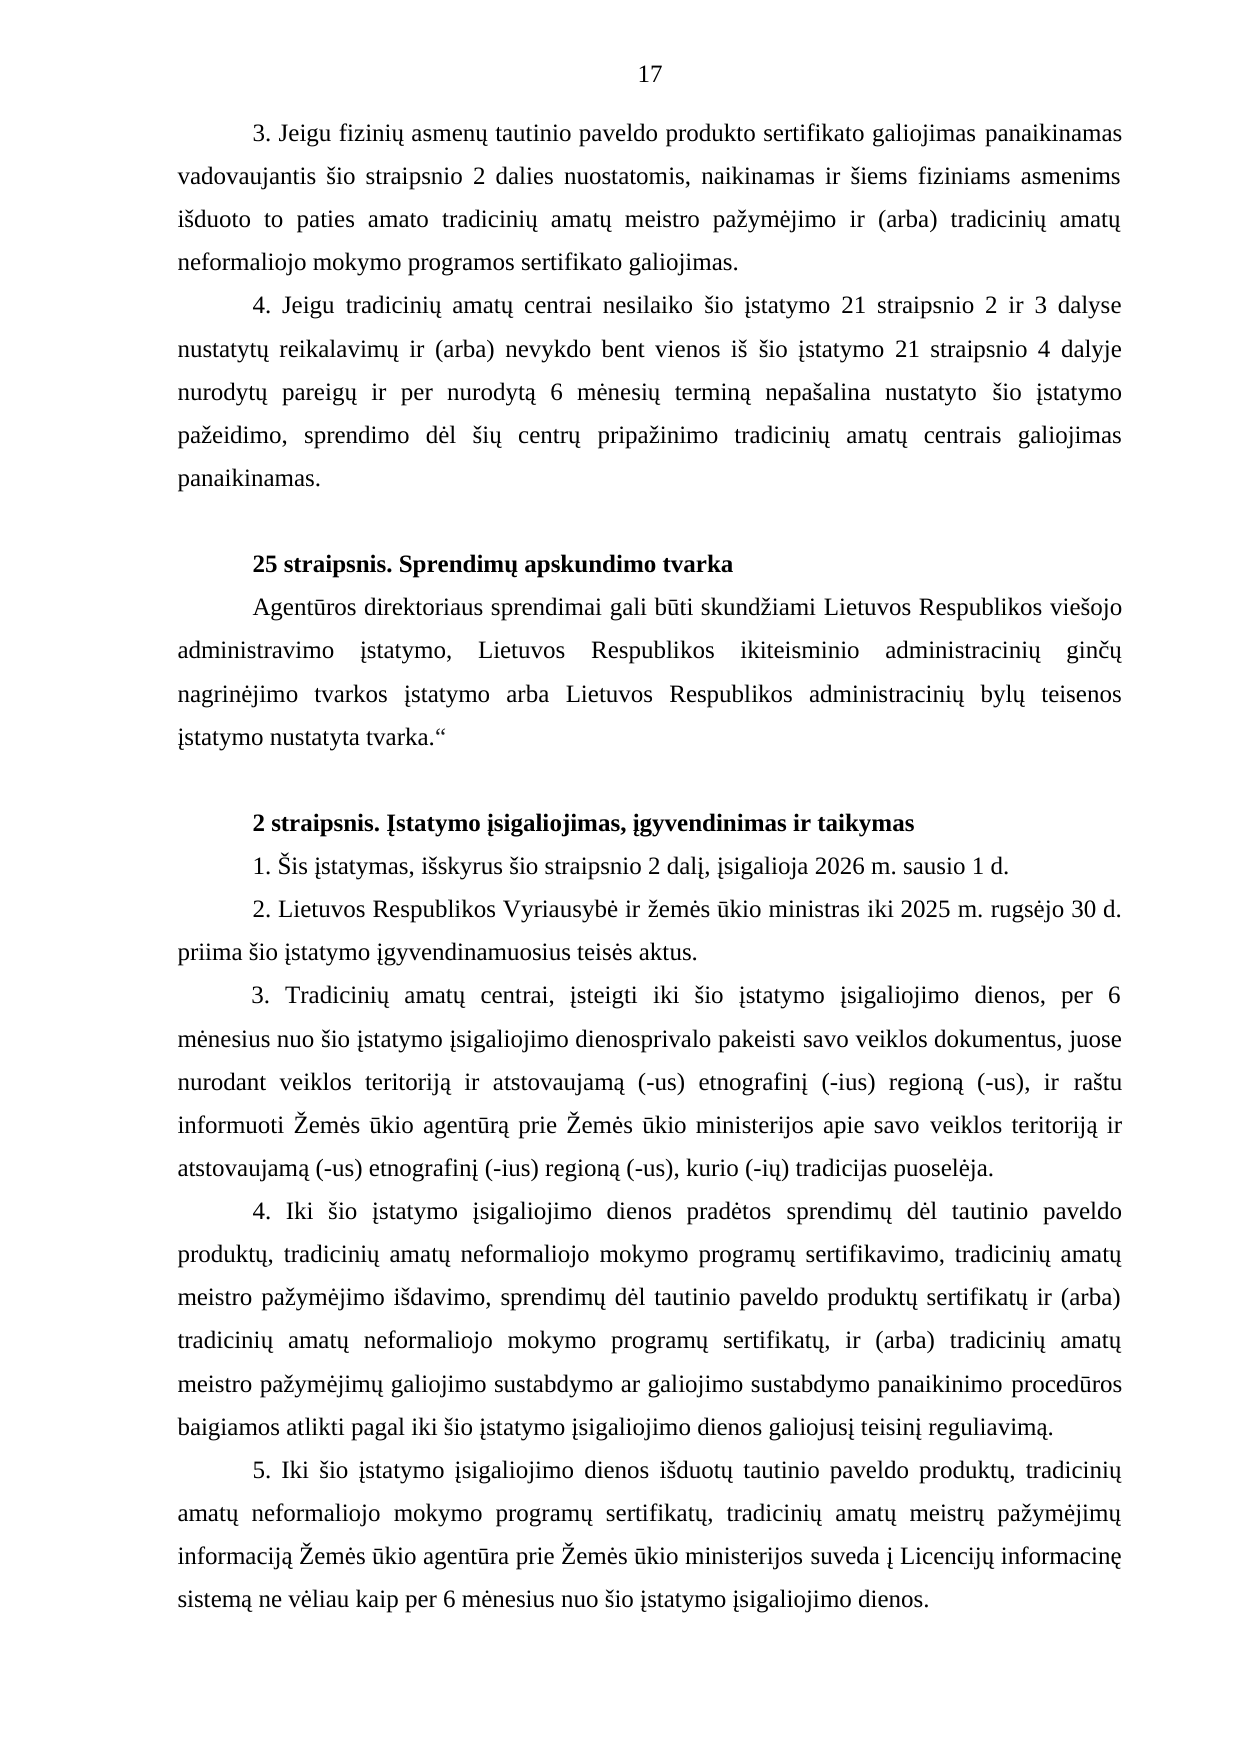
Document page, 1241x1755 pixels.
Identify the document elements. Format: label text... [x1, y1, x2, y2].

text 2 straipsnis. Įstatymo įsigaliojimas, įgyvendinimas ir taikymas [177, 808, 1122, 837]
text 3. Tradicinių amatų centrai, įsteigti iki šio įstatymo įsigaliojimo dienos, per 6 mėnesius nuo šio įstatymo įsigaliojimo dienosprivalo pakeisti savo veiklos dokumentus, juose nurodant veiklos teritoriją ir atstovaujamą (-us) etnografinį (-ius) regioną (-us), ir raštu informuoti Žemės ūkio agentūrą prie Žemės ūkio ministerijos apie savo veiklos teritoriją ir atstovaujamą (-us) etnografinį (-ius) regioną (-us), kurio (-ių) tradicijas puoselėja. [177, 981, 1122, 1182]
text 2. Lietuvos Respublikos Vyriausybė ir žemės ūkio ministras iki 2025 m. rugsėjo 30 d. priima šio įstatymo įgyvendinamuosius teisės aktus. [177, 894, 1122, 966]
text 5. Iki šio įstatymo įsigaliojimo dienos išduotų tautinio paveldo produktų, tradicinių amatų neformaliojo mokymo programų sertifikatų, tradicinių amatų meistrų pažymėjimų informaciją Žemės ūkio agentūra prie Žemės ūkio ministerijos suveda į Licencijų informacinę sistemą ne vėliau kaip per 6 mėnesius nuo šio įstatymo įsigaliojimo dienos. [177, 1455, 1122, 1613]
text 25 straipsnis. Sprendimų apskundimo tvarka [252, 549, 1122, 578]
text 3. Jeigu fizinių asmenų tautinio paveldo produkto sertifikato galiojimas panaikinamas vadovaujantis šio straipsnio 2 dalies nuostatomis, naikinamas ir šiems fiziniams asmenims išduoto to paties amato tradicinių amatų meistro pažymėjimo ir (arba) tradicinių amatų neformaliojo mokymo programos sertifikato galiojimas. [177, 118, 1122, 276]
text 4. Jeigu tradicinių amatų centrai nesilaiko šio įstatymo 21 straipsnio 2 ir 3 dalyse nustatytų reikalavimų ir (arba) nevykdo bent vienos iš šio įstatymo 21 straipsnio 4 dalyje nurodytų pareigų ir per nurodytą 6 mėnesių terminą nepašalina nustatyto šio įstatymo pažeidimo, sprendimo dėl šių centrų pripažinimo tradicinių amatų centrais galiojimas panaikinamas. [177, 291, 1122, 492]
text Agentūros direktoriaus sprendimai gali būti skundžiami Lietuvos Respublikos viešojo administravimo įstatymo, Lietuvos Respublikos ikiteisminio administracinių ginčų nagrinėjimo tvarkos įstatymo arba Lietuvos Respublikos administracinių bylų teisenos įstatymo nustatyta tvarka.“ [177, 592, 1122, 751]
text 4. Iki šio įstatymo įsigaliojimo dienos pradėtos sprendimų dėl tautinio paveldo produktų, tradicinių amatų neformaliojo mokymo programų sertifikavimo, tradicinių amatų meistro pažymėjimo išdavimo, sprendimų dėl tautinio paveldo produktų sertifikatų ir (arba) tradicinių amatų neformaliojo mokymo programų sertifikatų, ir (arba) tradicinių amatų meistro pažymėjimų galiojimo sustabdymo ar galiojimo sustabdymo panaikinimo procedūros baigiamos atlikti pagal iki šio įstatymo įsigaliojimo dienos galiojusį teisinį reguliavimą. [177, 1196, 1122, 1441]
text 1. Šis įstatymas, išskyrus šio straipsnio 2 dalį, įsigalioja 2026 m. sausio 1 d. [177, 851, 1122, 880]
